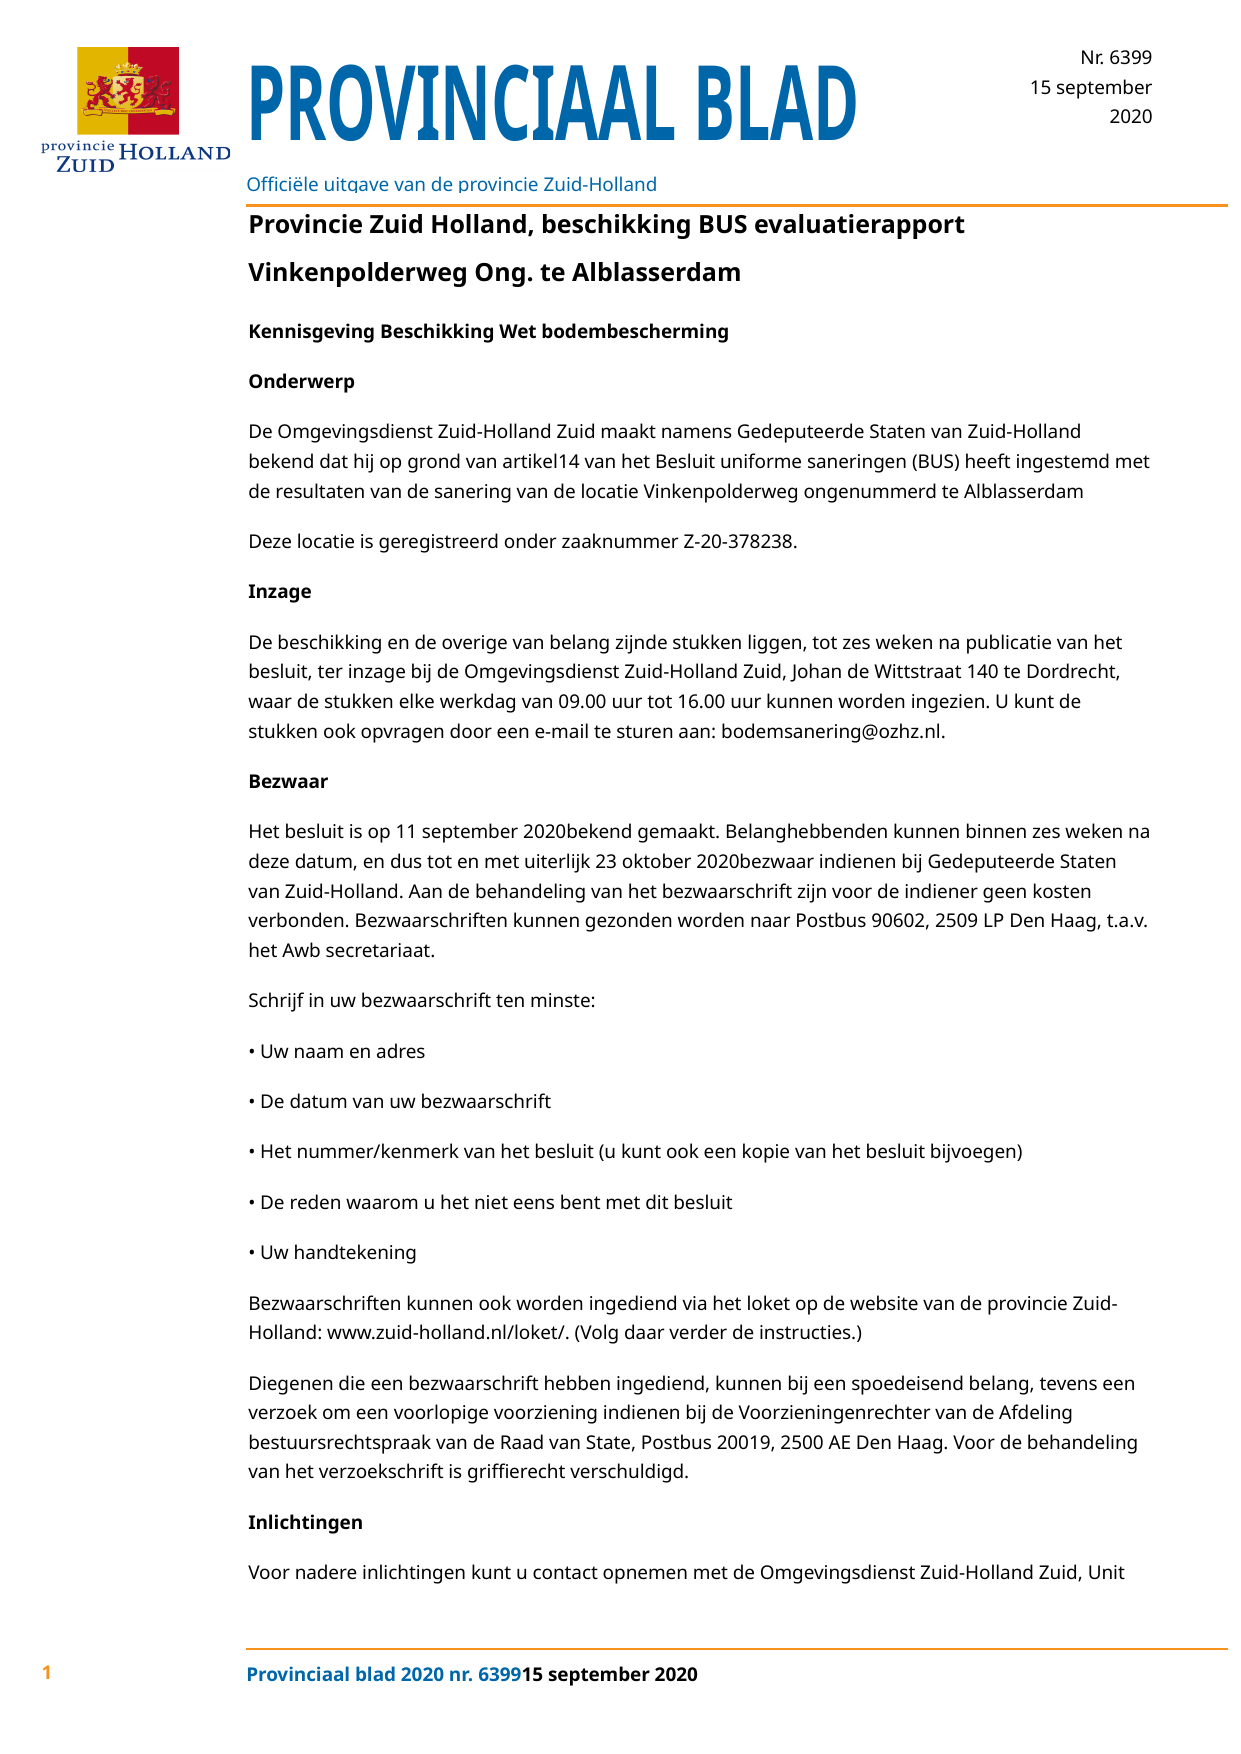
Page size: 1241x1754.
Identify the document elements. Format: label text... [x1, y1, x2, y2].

text • Het nummer/kenmerk van het besluit (u kunt ook een kopie van het besluit bijvoegen) [248, 1139, 1152, 1164]
text • De reden waarom u het niet eens bent met dit besluit [248, 1189, 1152, 1215]
text Diegenen die een bezwaarschrift hebben ingediend, kunnen bij een spoedeisend belang, tevens een verzoek om een voorlopige voorziening indienen bij de Voorzieningenrechter van de Afdeling bestuursrechtspraak van de Raad van State, Postbus 20019, 2500 AE Den Haag. Voor de behandeling van het verzoekschrift is griffierecht verschuldigd. [248, 1370, 1152, 1484]
text Inlichtingen [248, 1509, 1152, 1535]
text Inzage [248, 579, 1152, 604]
picture [41, 47, 231, 172]
text • Uw handtekening [248, 1239, 1152, 1265]
text Provincie Zuid Holland, beschikking BUS evaluatierapport Vinkenpolderweg Ong. te Alblasserdam [248, 207, 1152, 288]
text Onderwerp [248, 368, 1152, 394]
text Deze locatie is geregistreerd onder zaaknummer Z-20-378238. [248, 528, 1152, 554]
text De beschikking en de overige van belang zijnde stukken liggen, tot zes weken na publicatie van het besluit, ter inzage bij de Omgevingsdienst Zuid-Holland Zuid, Johan de Wittstraat 140 te Dordrecht, waar de stukken elke werkdag van 09.00 uur tot 16.00 uur kunnen worden ingezien. U kunt de stukken ook opvragen door een e-mail te sturen aan: bodemsanering@ozhz.nl. [248, 629, 1152, 744]
text • De datum van uw bezwaarschrift [248, 1088, 1152, 1114]
text • Uw naam en adres [248, 1038, 1152, 1064]
text De Omgevingsdienst Zuid-Holland Zuid maakt namens Gedeputeerde Staten van Zuid-Holland bekend dat hij op grond van artikel14 van het Besluit uniforme saneringen (BUS) heeft ingestemd met de resultaten van de sanering van de locatie Vinkenpolderweg ongenummerd te Alblasserdam [248, 419, 1152, 504]
text Bezwaar [248, 768, 1152, 794]
text Voor nadere inlichtingen kunt u contact opnemen met de Omgevingsdienst Zuid-Holland Zuid, Unit [248, 1559, 1152, 1585]
text Kennisgeving Beschikking Wet bodembescherming [248, 318, 1152, 344]
text Het besluit is op 11 september 2020bekend gemaakt. Belanghebbenden kunnen binnen zes weken na deze datum, en dus tot en met uiterlijk 23 oktober 2020bezwaar indienen bij Gedeputeerde Staten van Zuid-Holland. Aan de behandeling van het bezwaarschrift zijn voor de indiener geen kosten verbonden. Bezwaarschriften kunnen gezonden worden naar Postbus 90602, 2509 LP Den Haag, t.a.v. het Awb secretariaat. [248, 819, 1152, 963]
text Schrijf in uw bezwaarschrift ten minste: [248, 987, 1152, 1013]
text Bezwaarschriften kunnen ook worden ingediend via het loket op de website van de provincie Zuid-Holland: www.zuid-holland.nl/loket/. (Volg daar verder de instructies.) [248, 1290, 1152, 1345]
